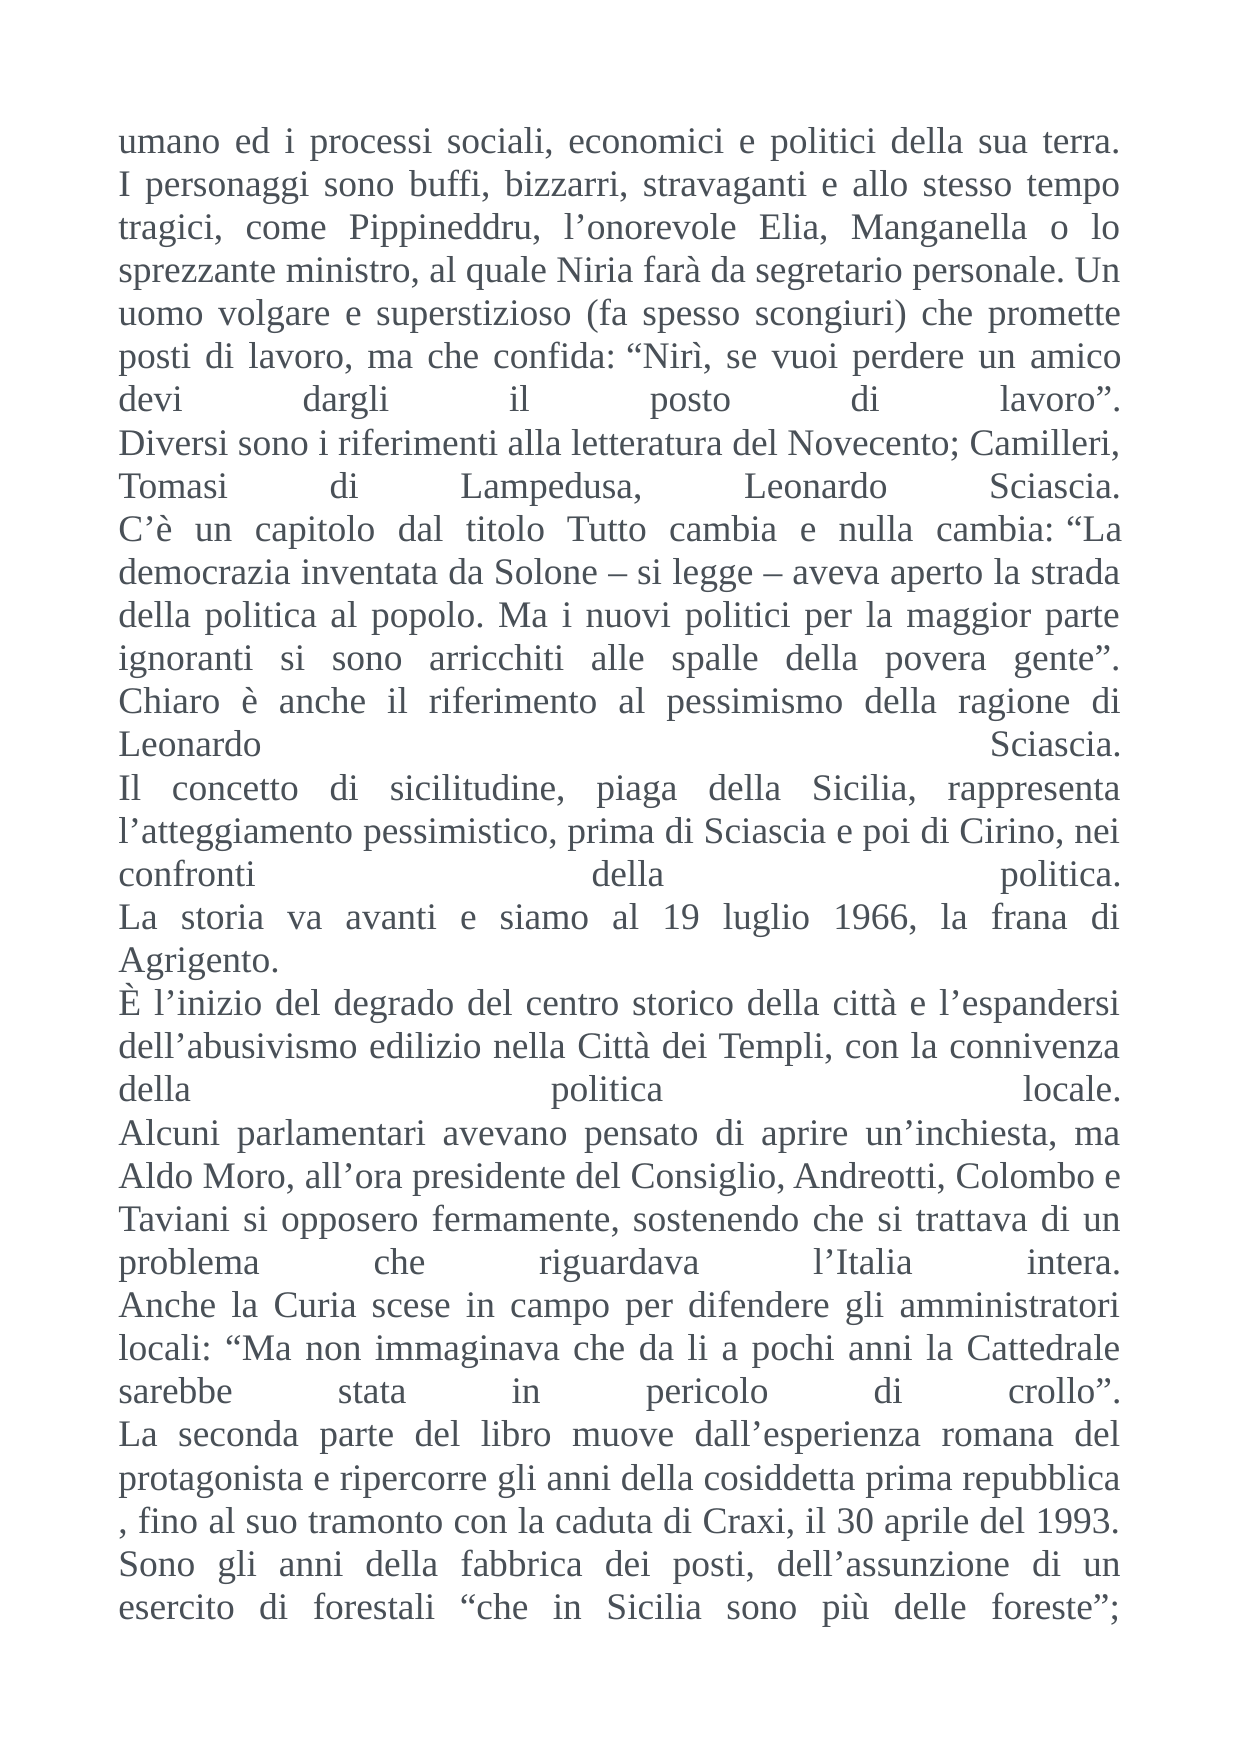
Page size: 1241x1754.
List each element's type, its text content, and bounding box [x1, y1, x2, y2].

text umano ed i processi sociali, economici e politici della sua terra. I personaggi sono buffi, bizzarri, stravaganti e allo stesso tempo tragici, come Pippineddru, l’onorevole Elia, Manganella o lo sprezzante ministro, al quale Niria farà da segretario personale. Un uomo volgare e superstizioso (fa spesso scongiuri) che promette posti di lavoro, ma che confida: “Nirì, se vuoi perdere un amico devi dargli il posto di lavoro”. Diversi sono i riferimenti alla letteratura del Novecento; Camilleri, Tomasi di Lampedusa, Leonardo Sciascia. C’è un capitolo dal titolo Tutto cambia e nulla cambia: “La democrazia inventata da Solone – si legge – aveva aperto la strada della politica al popolo. Ma i nuovi politici per la maggior parte ignoranti si sono arricchiti alle spalle della povera gente”. Chiaro è anche il riferimento al pessimismo della ragione di Leonardo Sciascia. Il concetto di sicilitudine, piaga della Sicilia, rappresenta l’atteggiamento pessimistico, prima di Sciascia e poi di Cirino, nei confronti della politica. La storia va avanti e siamo al 19 luglio 1966, la frana di Agrigento. È l’inizio del degrado del centro storico della città e l’espandersi dell’abusivismo edilizio nella Città dei Templi, con la connivenza della politica locale. Alcuni parlamentari avevano pensato di aprire un’inchiesta, ma Aldo Moro, all’ora presidente del Consiglio, Andreotti, Colombo e Taviani si opposero fermamente, sostenendo che si trattava di un problema che riguardava l’Italia intera. Anche la Curia scese in campo per difendere gli amministratori locali: “Ma non immaginava che da li a pochi anni la Cattedrale sarebbe stata in pericolo di crollo”. La seconda parte del libro muove dall’esperienza romana del protagonista e ripercorre gli anni della cosiddetta prima repubblica , fino al suo tramonto con la caduta di Craxi, il 30 aprile del 1993. Sono gli anni della fabbrica dei posti, dell’assunzione di un esercito di forestali “che in Sicilia sono più delle foreste”; [118, 118, 1122, 1627]
